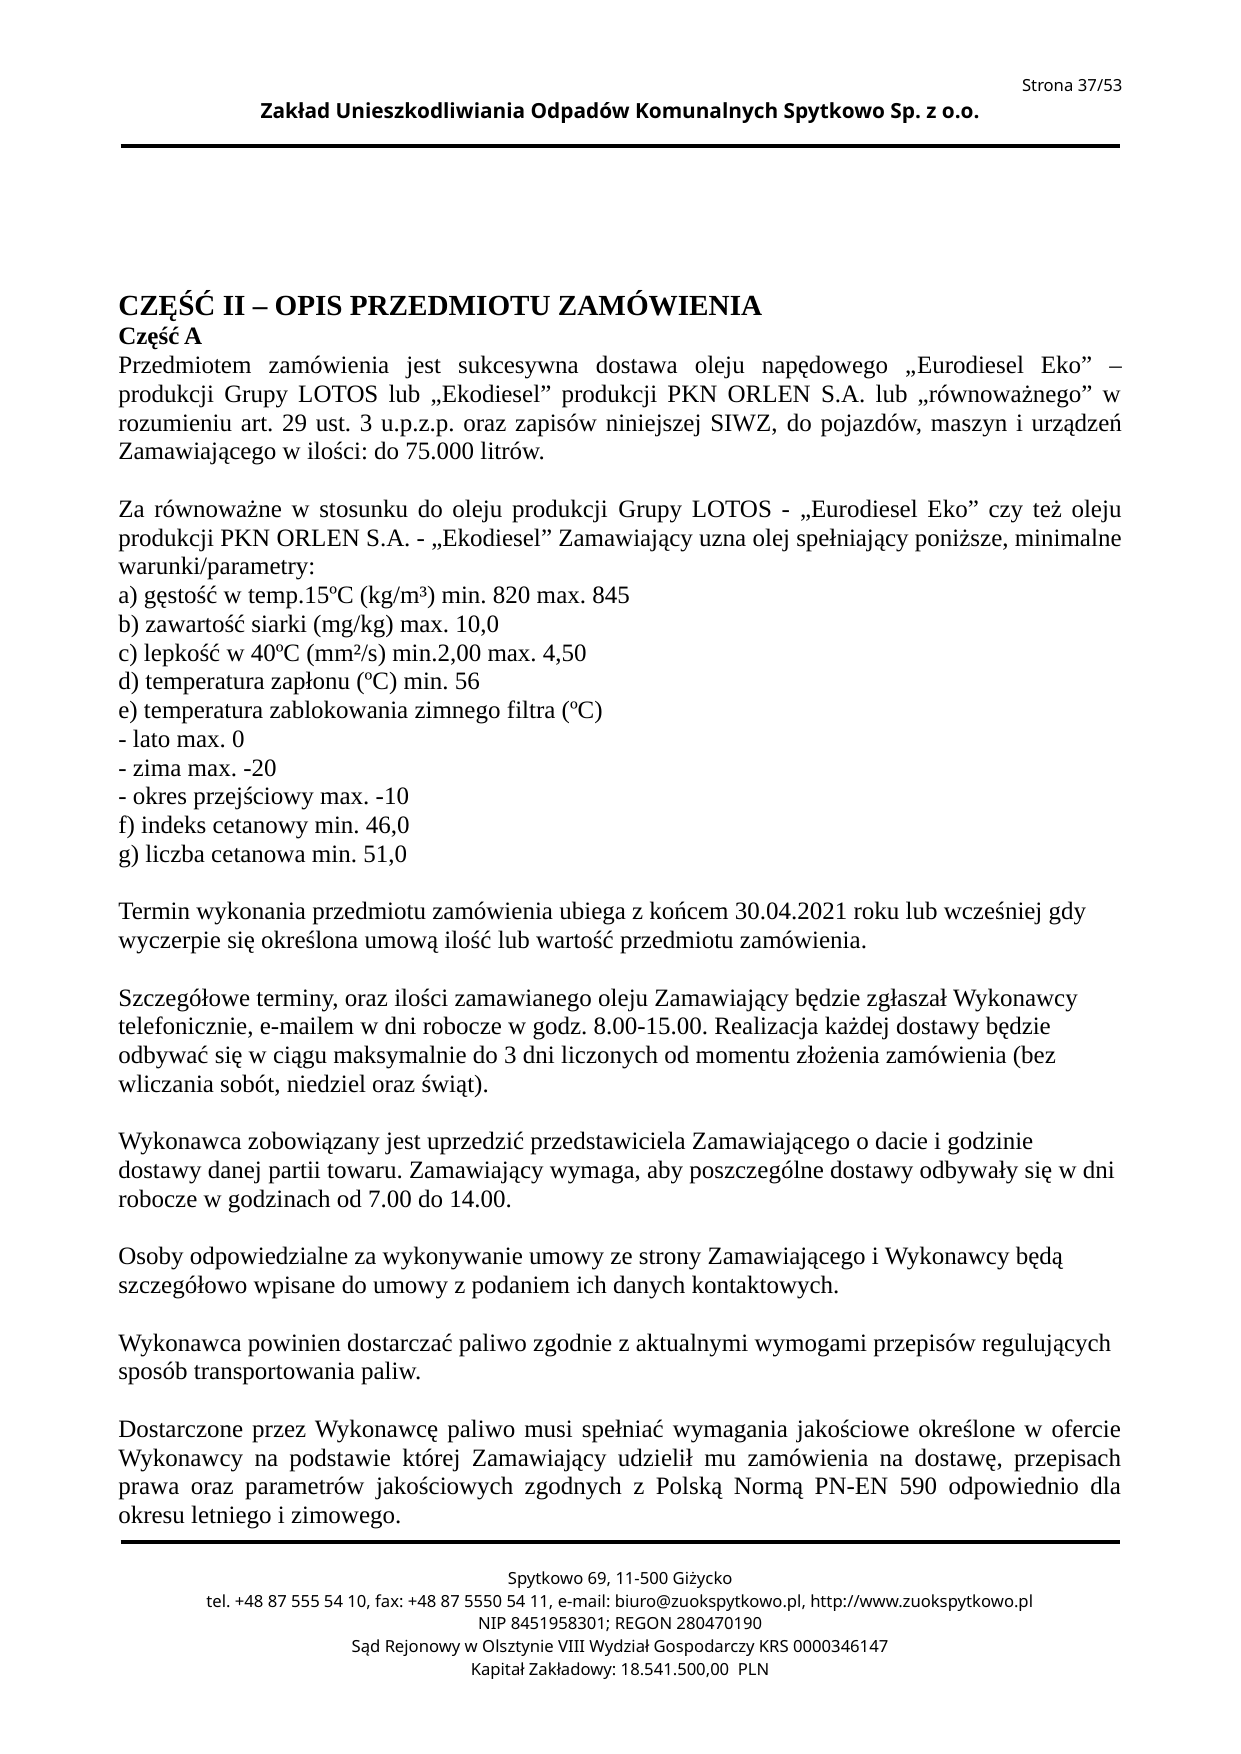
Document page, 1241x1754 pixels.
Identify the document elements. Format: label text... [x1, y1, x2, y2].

text - zima max. -20 [118, 753, 1122, 781]
text - lato max. 0 [118, 724, 1122, 753]
text Termin wykonania przedmiotu zamówienia ubiega z końcem 30.04.2021 roku lub wcześniej gdy wyczerpie się określona umową ilość lub wartość przedmiotu zamówienia. [118, 896, 1122, 954]
text e) temperatura zablokowania zimnego filtra (ºC) [118, 695, 1122, 724]
text g) liczba cetanowa min. 51,0 [118, 839, 1122, 868]
text c) lepkość w 40ºC (mm²/s) min.2,00 max. 4,50 [118, 638, 1122, 666]
text f) indeks cetanowy min. 46,0 [118, 810, 1122, 839]
text CZĘŚĆ II – OPIS PRZEDMIOTU ZAMÓWIENIA [118, 288, 1122, 321]
text Dostarczone przez Wykonawcę paliwo musi spełniać wymagania jakościowe określone w ofercie Wykonawcy na podstawie której Zamawiający udzielił mu zamówienia na dostawę, przepisach prawa oraz parametrów jakościowych zgodnych z Polską Normą PN-EN 590 odpowiednio dla okresu letniego i zimowego. [118, 1414, 1122, 1529]
text Za równoważne w stosunku do oleju produkcji Grupy LOTOS - „Eurodiesel Eko” czy też oleju produkcji PKN ORLEN S.A. - „Ekodiesel” Zamawiający uzna olej spełniający poniższe, minimalne warunki/parametry: [118, 494, 1122, 580]
text Osoby odpowiedzialne za wykonywanie umowy ze strony Zamawiającego i Wykonawcy będą szczegółowo wpisane do umowy z podaniem ich danych kontaktowych. [118, 1241, 1122, 1299]
text d) temperatura zapłonu (ºC) min. 56 [118, 666, 1122, 695]
text b) zawartość siarki (mg/kg) max. 10,0 [118, 609, 1122, 638]
text Przedmiotem zamówienia jest sukcesywna dostawa oleju napędowego „Eurodiesel Eko” – produkcji Grupy LOTOS lub „Ekodiesel” produkcji PKN ORLEN S.A. lub „równoważnego” w rozumieniu art. 29 ust. 3 u.p.z.p. oraz zapisów niniejszej SIWZ, do pojazdów, maszyn i urządzeń Zamawiającego w ilości: do 75.000 litrów. [118, 350, 1122, 465]
text Szczegółowe terminy, oraz ilości zamawianego oleju Zamawiający będzie zgłaszał Wykonawcy telefonicznie, e-mailem w dni robocze w godz. 8.00-15.00. Realizacja każdej dostawy będzie odbywać się w ciągu maksymalnie do 3 dni liczonych od momentu złożenia zamówienia (bez wliczania sobót, niedziel oraz świąt). [118, 983, 1122, 1098]
text Część A [118, 321, 1122, 350]
text Wykonawca powinien dostarczać paliwo zgodnie z aktualnymi wymogami przepisów regulujących sposób transportowania paliw. [118, 1328, 1122, 1385]
text - okres przejściowy max. -10 [118, 781, 1122, 810]
text Wykonawca zobowiązany jest uprzedzić przedstawiciela Zamawiającego o dacie i godzinie dostawy danej partii towaru. Zamawiający wymaga, aby poszczególne dostawy odbywały się w dni robocze w godzinach od 7.00 do 14.00. [118, 1126, 1122, 1213]
text a) gęstość w temp.15ºC (kg/m³) min. 820 max. 845 [118, 580, 1122, 609]
